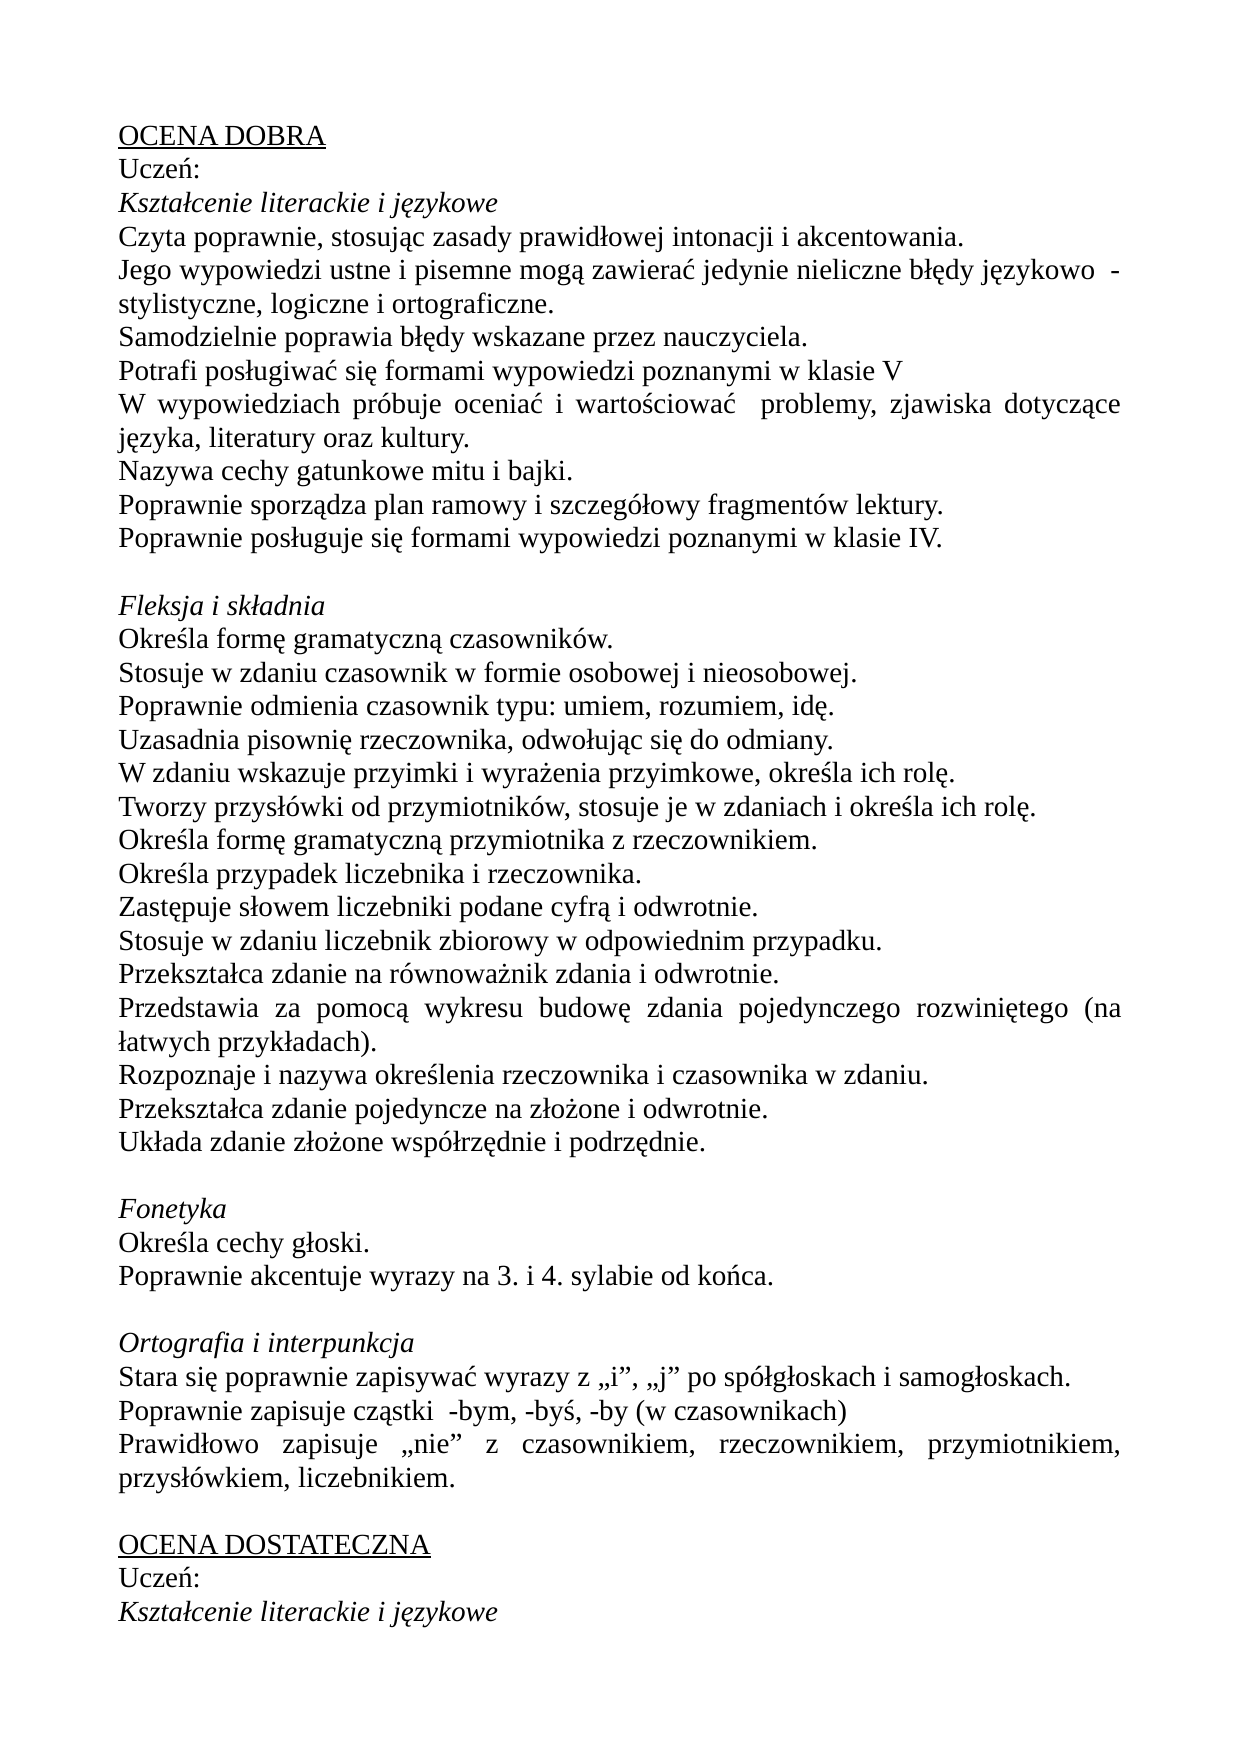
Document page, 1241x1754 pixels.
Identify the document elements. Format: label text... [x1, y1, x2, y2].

text OCENA DOSTATECZNA [118, 1527, 1122, 1560]
text Określa cechy głoski. [118, 1225, 1122, 1258]
text Fleksja i składnia [118, 588, 1122, 621]
text Czyta poprawnie, stosując zasady prawidłowej intonacji i akcentowania. [118, 219, 1122, 252]
text Ortografia i interpunkcja [118, 1326, 1122, 1359]
text Uzasadnia pisownię rzeczownika, odwołując się do odmiany. [118, 722, 1122, 755]
text Nazywa cechy gatunkowe mitu i bajki. [118, 453, 1122, 487]
text Przekształca zdanie na równoważnik zdania i odwrotnie. [118, 957, 1122, 990]
text Poprawnie odmienia czasownik typu: umiem, rozumiem, idę. [118, 688, 1122, 722]
text Określa formę gramatyczną czasowników. [118, 621, 1122, 655]
text Poprawnie posługuje się formami wypowiedzi poznanymi w klasie IV. [118, 521, 1122, 554]
text Fonetyka [118, 1191, 1122, 1225]
text Poprawnie zapisuje cząstki -bym, -byś, -by (w czasownikach) [118, 1393, 1122, 1426]
text Układa zdanie złożone współrzędnie i podrzędnie. [118, 1124, 1122, 1158]
text Stosuje w zdaniu czasownik w formie osobowej i nieosobowej. [118, 655, 1122, 688]
text Jego wypowiedzi ustne i pisemne mogą zawierać jedynie nieliczne błędy językowo -stylistyczne, logiczne i ortograficzne. [118, 252, 1122, 319]
text Uczeń: [118, 152, 1122, 185]
text Rozpoznaje i nazywa określenia rzeczownika i czasownika w zdaniu. [118, 1057, 1122, 1091]
text Samodzielnie poprawia błędy wskazane przez nauczyciela. [118, 319, 1122, 353]
text Poprawnie sporządza plan ramowy i szczegółowy fragmentów lektury. [118, 487, 1122, 521]
text Kształcenie literackie i językowe [118, 185, 1122, 219]
text Przekształca zdanie pojedyncze na złożone i odwrotnie. [118, 1091, 1122, 1124]
text Potrafi posługiwać się formami wypowiedzi poznanymi w klasie V [118, 353, 1122, 386]
text Przedstawia za pomocą wykresu budowę zdania pojedynczego rozwiniętego (na łatwych przykładach). [118, 990, 1122, 1057]
text Kształcenie literackie i językowe [118, 1594, 1122, 1627]
text Stara się poprawnie zapisywać wyrazy z „i”, „j” po spółgłoskach i samogłoskach. [118, 1359, 1122, 1393]
text Uczeń: [118, 1560, 1122, 1594]
text OCENA DOBRA [118, 118, 1122, 152]
text W wypowiedziach próbuje oceniać i wartościować problemy, zjawiska dotyczące języka, literatury oraz kultury. [118, 386, 1122, 453]
text Poprawnie akcentuje wyrazy na 3. i 4. sylabie od końca. [118, 1258, 1122, 1292]
text Określa przypadek liczebnika i rzeczownika. [118, 856, 1122, 889]
text W zdaniu wskazuje przyimki i wyrażenia przyimkowe, określa ich rolę. [118, 755, 1122, 789]
text Prawidłowo zapisuje „nie” z czasownikiem, rzeczownikiem, przymiotnikiem, przysłówkiem, liczebnikiem. [118, 1426, 1122, 1493]
text Określa formę gramatyczną przymiotnika z rzeczownikiem. [118, 822, 1122, 856]
text Stosuje w zdaniu liczebnik zbiorowy w odpowiednim przypadku. [118, 923, 1122, 957]
text Tworzy przysłówki od przymiotników, stosuje je w zdaniach i określa ich rolę. [118, 789, 1122, 822]
text Zastępuje słowem liczebniki podane cyfrą i odwrotnie. [118, 889, 1122, 923]
